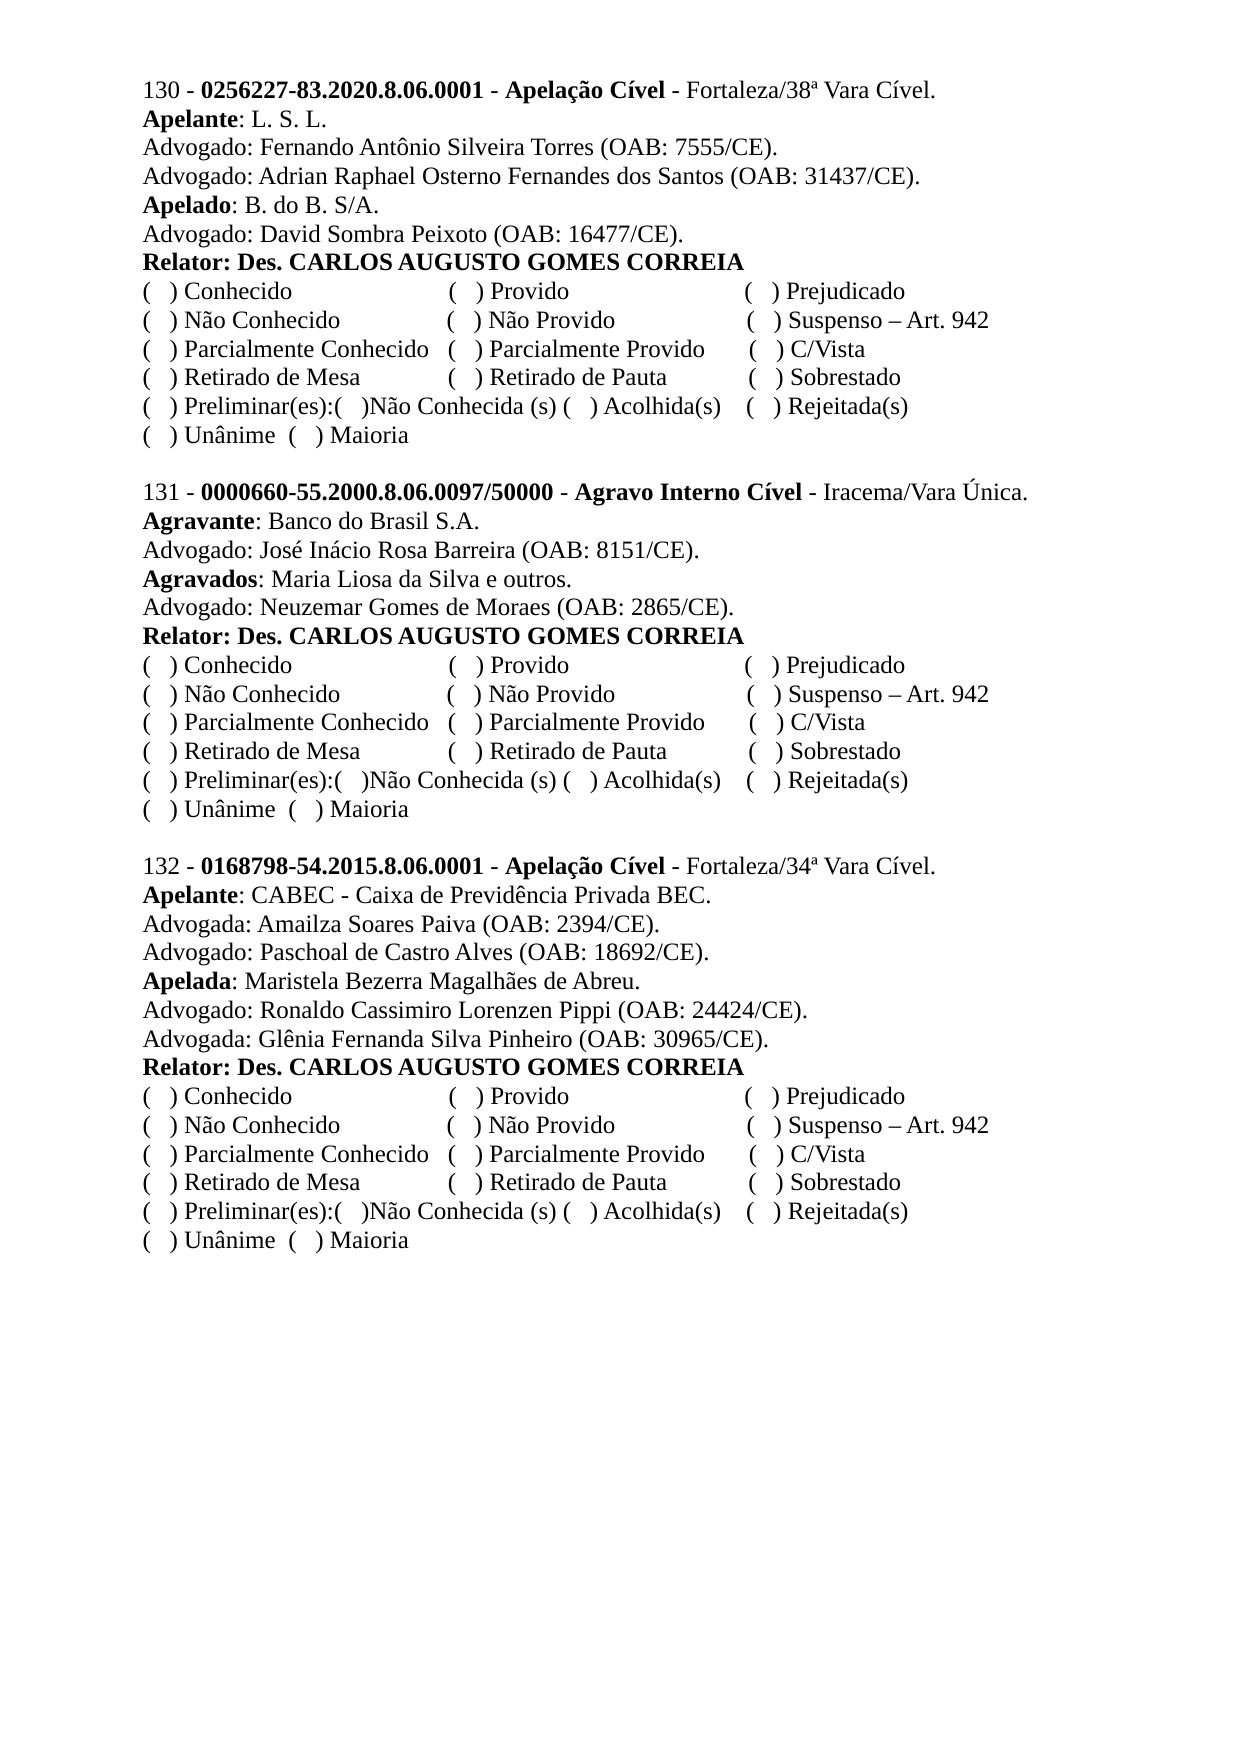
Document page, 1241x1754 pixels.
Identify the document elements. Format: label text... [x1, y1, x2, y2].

text ( ) Não Conhecido ( ) Não Provido ( ) Suspenso – Art. 942 [142, 1110, 1158, 1139]
text Advogado: Ronaldo Cassimiro Lorenzen Pippi (OAB: 24424/CE). [142, 995, 1141, 1024]
text Relator: Des. CARLOS AUGUSTO GOMES CORREIA [142, 1052, 1141, 1081]
text Advogado: David Sombra Peixoto (OAB: 16477/CE). [142, 219, 1141, 247]
text ( ) Não Conhecido ( ) Não Provido ( ) Suspenso – Art. 942 [142, 679, 1158, 707]
text Agravados: Maria Liosa da Silva e outros. [142, 564, 1141, 592]
text ( ) Parcialmente Conhecido ( ) Parcialmente Provido ( ) C/Vista [142, 1139, 1158, 1167]
text 131 - 0000660-55.2000.8.06.0097/50000 - Agravo Interno Cível - Iracema/Vara Única. [142, 477, 1141, 506]
text Apelante: CABEC - Caixa de Previdência Privada BEC. [142, 880, 1141, 909]
text ( ) Conhecido ( ) Provido ( ) Prejudicado [142, 650, 1141, 679]
text Advogado: Neuzemar Gomes de Moraes (OAB: 2865/CE). [142, 592, 1141, 621]
text 132 - 0168798-54.2015.8.06.0001 - Apelação Cível - Fortaleza/34ª Vara Cível. [142, 851, 1141, 880]
text Advogado: Fernando Antônio Silveira Torres (OAB: 7555/CE). [142, 132, 1141, 161]
text 130 - 0256227-83.2020.8.06.0001 - Apelação Cível - Fortaleza/38ª Vara Cível. [142, 75, 1141, 104]
text ( ) Preliminar(es):( )Não Conhecida (s) ( ) Acolhida(s) ( ) Rejeitada(s) [142, 765, 1158, 794]
text Apelado: B. do B. S/A. [142, 190, 1141, 219]
text Relator: Des. CARLOS AUGUSTO GOMES CORREIA [142, 247, 1141, 276]
text ( ) Preliminar(es):( )Não Conhecida (s) ( ) Acolhida(s) ( ) Rejeitada(s) [142, 391, 1158, 420]
text Relator: Des. CARLOS AUGUSTO GOMES CORREIA [142, 621, 1141, 650]
text Agravante: Banco do Brasil S.A. [142, 506, 1141, 535]
text Advogada: Glênia Fernanda Silva Pinheiro (OAB: 30965/CE). [142, 1024, 1141, 1052]
text Advogada: Amailza Soares Paiva (OAB: 2394/CE). [142, 909, 1141, 937]
text Apelante: L. S. L. [142, 104, 1141, 132]
text ( ) Retirado de Mesa ( ) Retirado de Pauta ( ) Sobrestado [142, 736, 1158, 765]
text Apelada: Maristela Bezerra Magalhães de Abreu. [142, 966, 1141, 995]
text ( ) Retirado de Mesa ( ) Retirado de Pauta ( ) Sobrestado [142, 1167, 1158, 1196]
text Advogado: José Inácio Rosa Barreira (OAB: 8151/CE). [142, 535, 1141, 564]
text ( ) Não Conhecido ( ) Não Provido ( ) Suspenso – Art. 942 [142, 305, 1158, 334]
text ( ) Parcialmente Conhecido ( ) Parcialmente Provido ( ) C/Vista [142, 334, 1158, 362]
text ( ) Unânime ( ) Maioria [142, 794, 1158, 822]
text ( ) Parcialmente Conhecido ( ) Parcialmente Provido ( ) C/Vista [142, 707, 1158, 736]
text ( ) Unânime ( ) Maioria [142, 420, 1158, 449]
text ( ) Unânime ( ) Maioria [142, 1225, 1158, 1254]
text Advogado: Paschoal de Castro Alves (OAB: 18692/CE). [142, 937, 1141, 966]
text ( ) Retirado de Mesa ( ) Retirado de Pauta ( ) Sobrestado [142, 362, 1158, 391]
text ( ) Preliminar(es):( )Não Conhecida (s) ( ) Acolhida(s) ( ) Rejeitada(s) [142, 1196, 1158, 1225]
text ( ) Conhecido ( ) Provido ( ) Prejudicado [142, 1081, 1141, 1110]
text Advogado: Adrian Raphael Osterno Fernandes dos Santos (OAB: 31437/CE). [142, 161, 1141, 190]
text ( ) Conhecido ( ) Provido ( ) Prejudicado [142, 276, 1141, 305]
